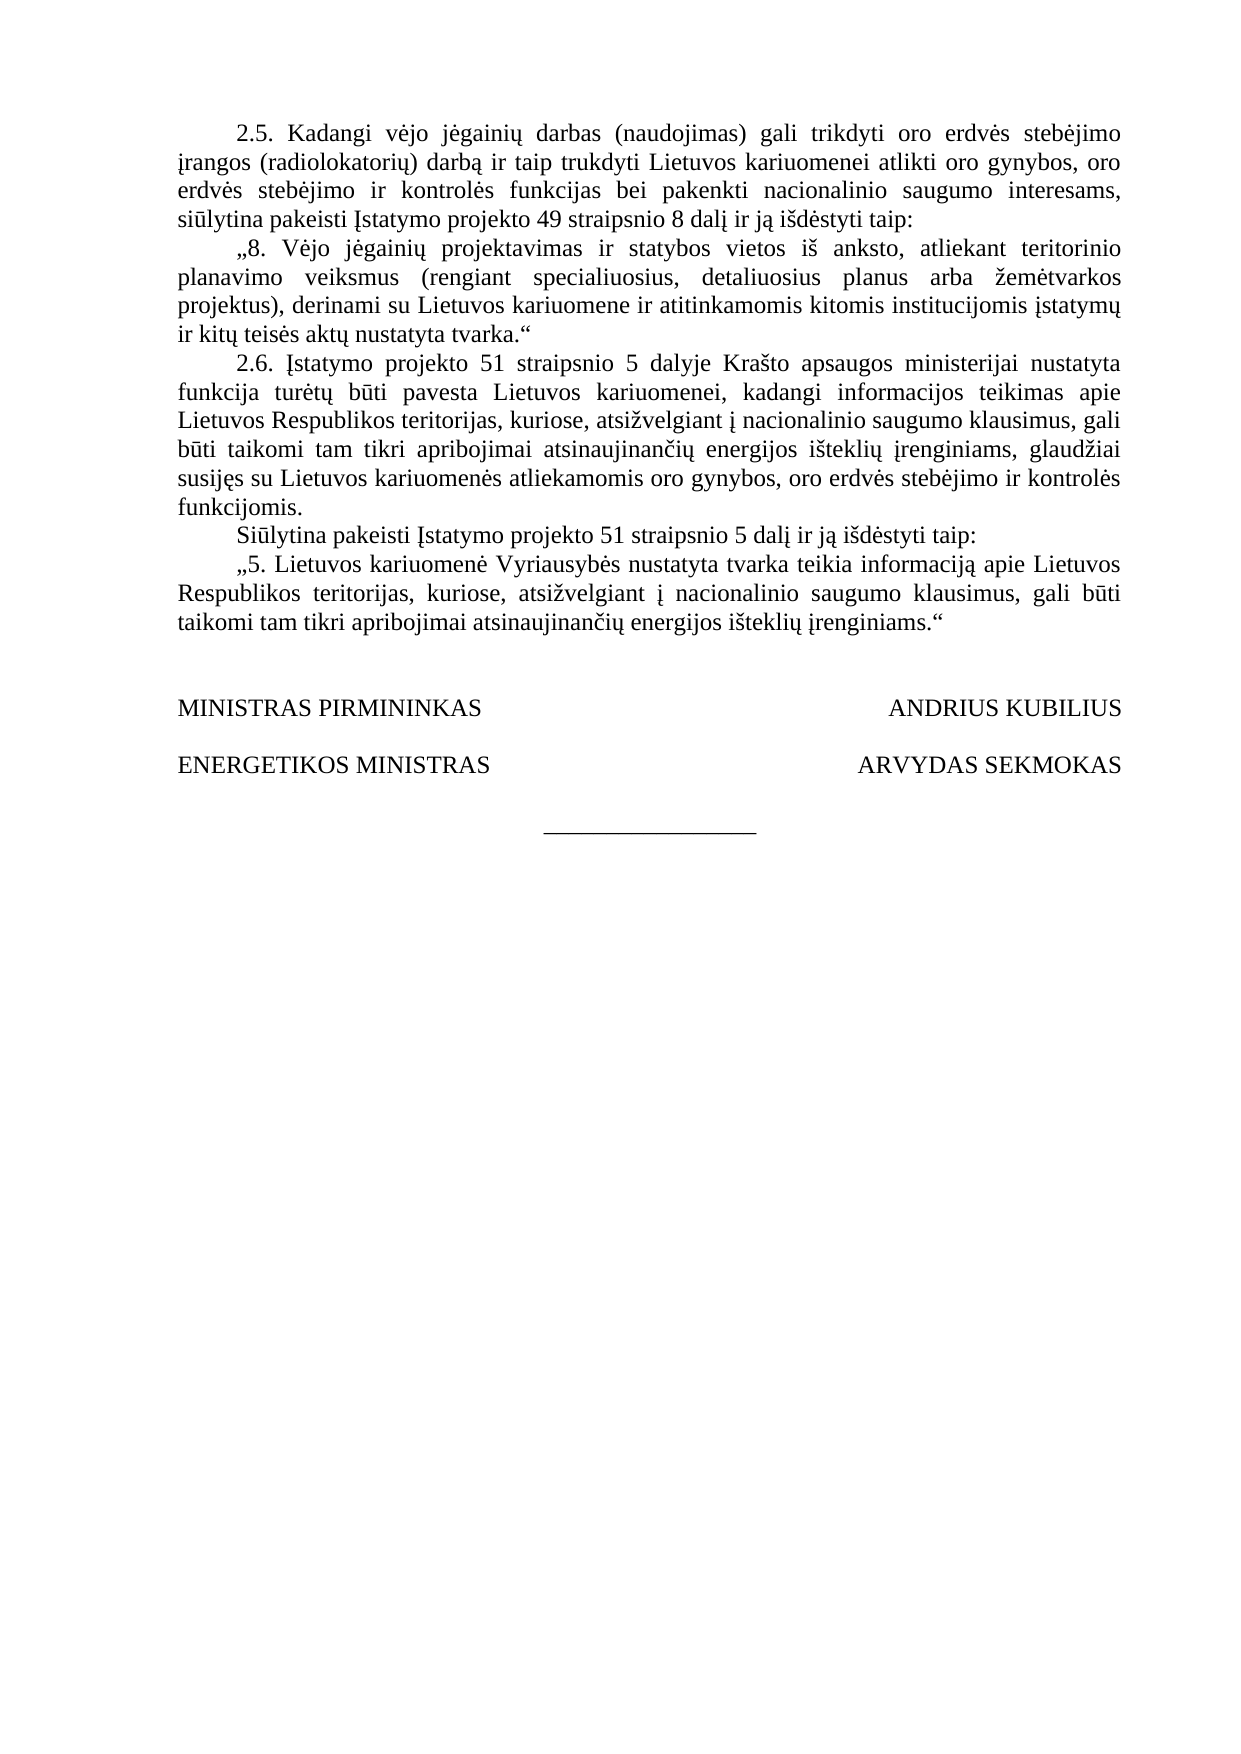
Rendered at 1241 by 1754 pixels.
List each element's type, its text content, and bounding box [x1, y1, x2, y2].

text 2.6. Įstatymo projekto 51 straipsnio 5 dalyje Krašto apsaugos ministerijai nustatyta funkcija turėtų būti pavesta Lietuvos kariuomenei, kadangi informacijos teikimas apie Lietuvos Respublikos teritorijas, kuriose, atsižvelgiant į nacionalinio saugumo klausimus, gali būti taikomi tam tikri apribojimai atsinaujinančių energijos išteklių įrenginiams, glaudžiai susijęs su Lietuvos kariuomenės atliekamomis oro gynybos, oro erdvės stebėjimo ir kontrolės funkcijomis. [177, 348, 1122, 521]
text Siūlytina pakeisti Įstatymo projekto 51 straipsnio 5 dalį ir ją išdėstyti taip: [177, 521, 1122, 549]
text „5. Lietuvos kariuomenė Vyriausybės nustatyta tvarka teikia informaciją apie Lietuvos Respublikos teritorijas, kuriose, atsižvelgiant į nacionalinio saugumo klausimus, gali būti taikomi tam tikri apribojimai atsinaujinančių energijos išteklių įrenginiams.“ [177, 549, 1122, 636]
text „8. Vėjo jėgainių projektavimas ir statybos vietos iš anksto, atliekant teritorinio planavimo veiksmus (rengiant specialiuosius, detaliuosius planus arba žemėtvarkos projektus), derinami su Lietuvos kariuomene ir atitinkamomis kitomis institucijomis įstatymų ir kitų teisės aktų nustatyta tvarka.“ [177, 233, 1122, 348]
text _________________ [177, 808, 1122, 837]
text MINISTRAS PIRMININKAS ANDRIUS KUBILIUS [177, 693, 1122, 722]
text ENERGETIKOS MINISTRAS ARVYDAS SEKMOKAS [177, 751, 1122, 779]
text 2.5. Kadangi vėjo jėgainių darbas (naudojimas) gali trikdyti oro erdvės stebėjimo įrangos (radiolokatorių) darbą ir taip trukdyti Lietuvos kariuomenei atlikti oro gynybos, oro erdvės stebėjimo ir kontrolės funkcijas bei pakenkti nacionalinio saugumo interesams, siūlytina pakeisti Įstatymo projekto 49 straipsnio 8 dalį ir ją išdėstyti taip: [177, 118, 1122, 233]
